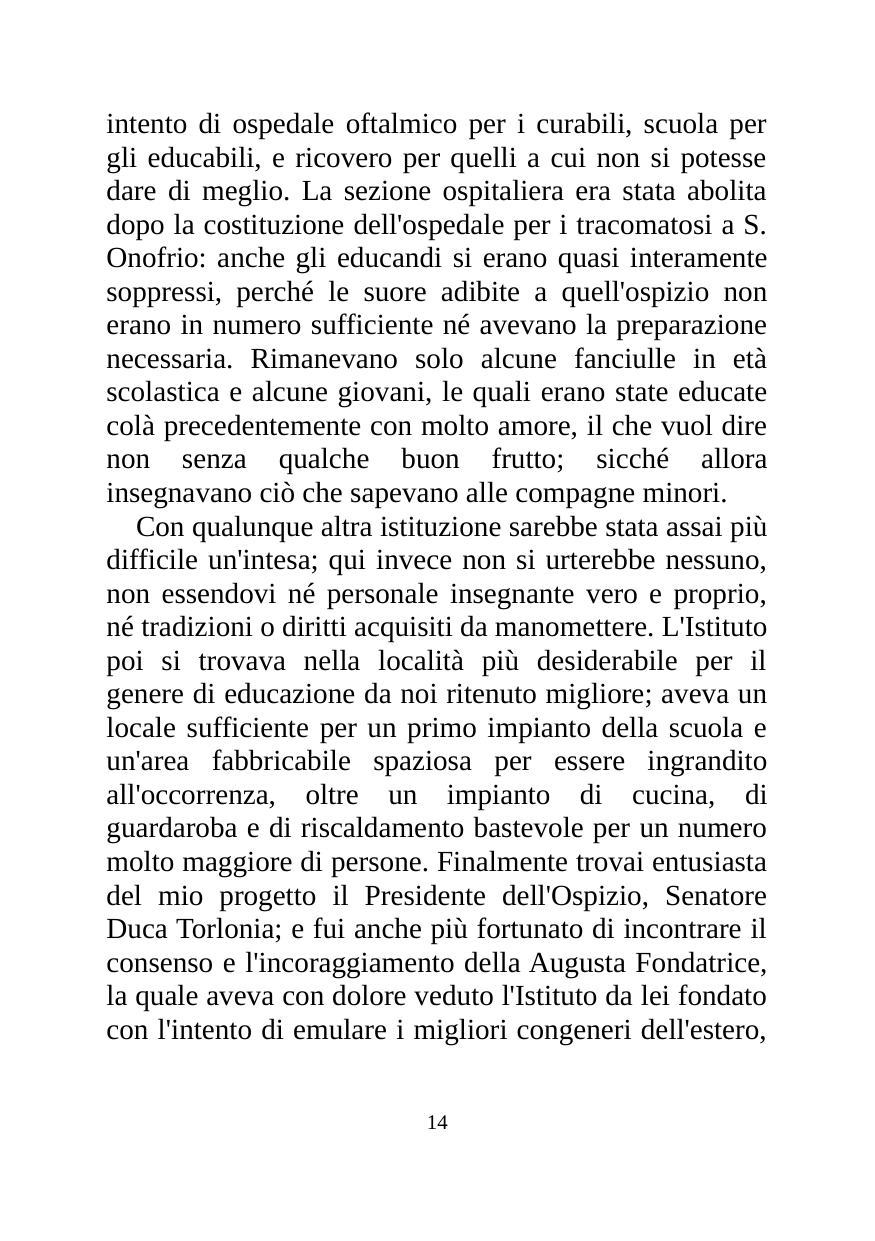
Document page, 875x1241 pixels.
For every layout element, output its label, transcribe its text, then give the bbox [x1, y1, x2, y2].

text intento di ospedale oftalmico per i curabili, scuola per gli educabili, e ricovero per quelli a cui non si potesse dare di meglio. La sezione ospitaliera era stata abolita dopo la costituzione dell'ospedale per i tracomatosi a S. Onofrio: anche gli educandi si erano quasi interamente soppressi, perché le suore adibite a quell'ospizio non erano in numero sufficiente né avevano la preparazione necessaria. Rimanevano solo alcune fanciulle in età scolastica e alcune giovani, le quali erano state educate colà precedentemente con molto amore, il che vuol dire non senza qualche buon frutto; sicché allora insegnavano ciò che sapevano alle compagne minori. [106, 106, 768, 509]
text Con qualunque altra istituzione sarebbe stata assai più difficile un'intesa; qui invece non si urterebbe nessuno, non essendovi né personale insegnante vero e proprio, né tradizioni o diritti acquisiti da manomettere. L'Istituto poi si trovava nella località più desiderabile per il genere di educazione da noi ritenuto migliore; aveva un locale sufficiente per un primo impianto della scuola e un'area fabbricabile spaziosa per essere ingrandito all'occorrenza, oltre un impianto di cucina, di guardaroba e di riscaldamento bastevole per un numero molto maggiore di persone. Finalmente trovai entusiasta del mio progetto il Presidente dell'Ospizio, Senatore Duca Torlonia; e fui anche più fortunato di incontrare il consenso e l'incoraggiamento della Augusta Fondatrice, la quale aveva con dolore veduto l'Istituto da lei fondato con l'intento di emulare i migliori congeneri dell'estero, [106, 509, 768, 1045]
